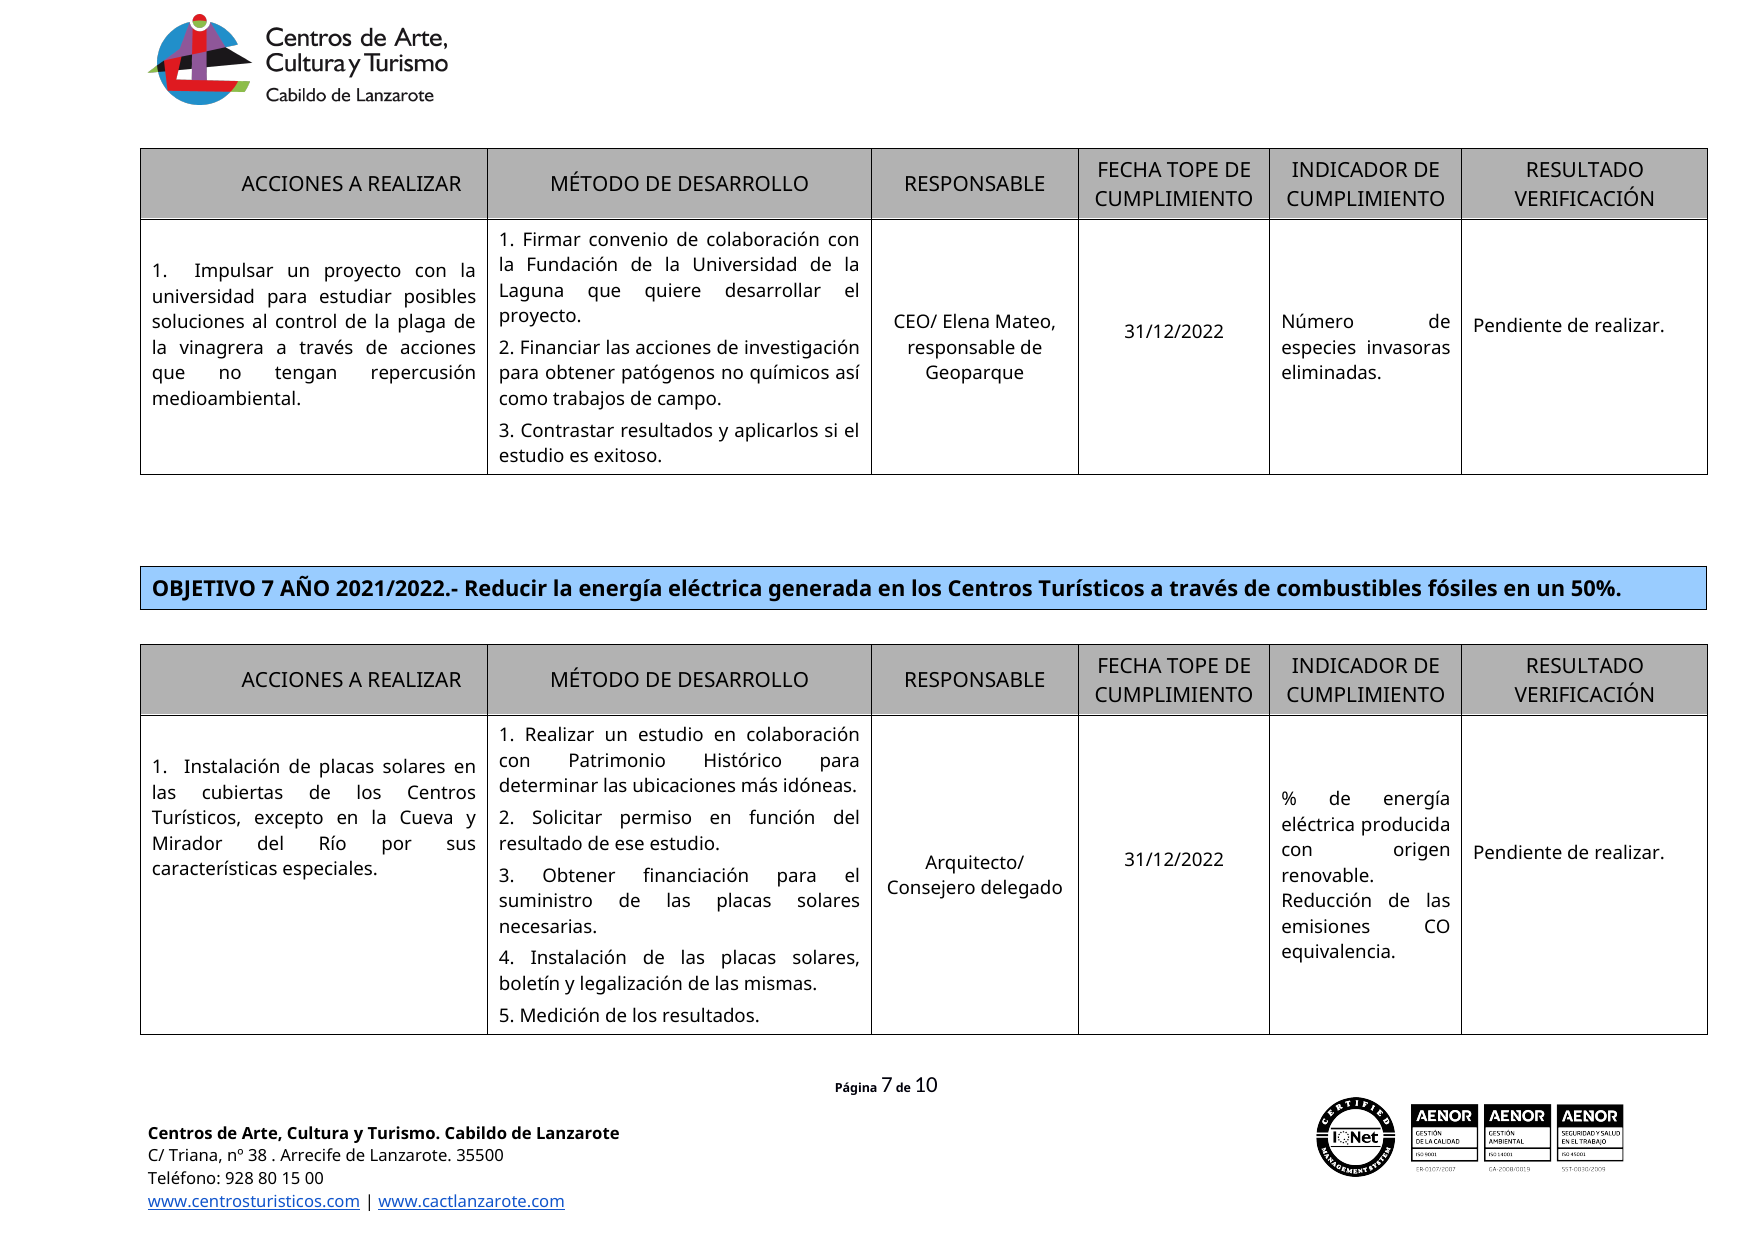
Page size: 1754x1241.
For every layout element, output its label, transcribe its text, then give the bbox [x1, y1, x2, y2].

table_header FECHA TOPE DE CUMPLIMIENTO [1079, 149, 1269, 218]
table_cell Pendiente de realizar. [1462, 220, 1707, 474]
table_header MÉTODO DE DESARROLLO [488, 645, 871, 714]
table_header RESULTADO VERIFICACIÓN [1462, 149, 1707, 218]
table_cell % de energía eléctrica producida con origen renovable. Reducción de las emisiones CO equivalencia. [1270, 716, 1461, 1034]
table_cell 1. Firmar convenio de colaboración con la Fundación de la Universidad de la Laguna que quiere desarrollar el proyecto. 2. Financiar las acciones de investigación para obtener patógenos no químicos así como trabajos de campo. 3. Contrastar resultados y aplicarlos si el estudio es exitoso. [488, 220, 871, 474]
table_cell CEO/ Elena Mateo, responsable de Geoparque [872, 220, 1078, 474]
picture [147, 14, 448, 105]
table_cell Pendiente de realizar. [1462, 716, 1707, 1034]
table_header INDICADOR DE CUMPLIMIENTO [1270, 645, 1461, 714]
picture [1316, 1097, 1624, 1177]
table_header MÉTODO DE DESARROLLO [488, 149, 871, 218]
table_header ACCIONES A REALIZAR [141, 149, 487, 218]
table_cell 31/12/2022 [1079, 220, 1269, 474]
table_header ACCIONES A REALIZAR [141, 645, 487, 714]
table_header FECHA TOPE DE CUMPLIMIENTO [1079, 645, 1269, 714]
table_cell Número de especies invasoras eliminadas. [1270, 220, 1461, 474]
table_cell Arquitecto/ Consejero delegado [872, 716, 1078, 1034]
table_cell 31/12/2022 [1079, 716, 1269, 1034]
table_cell 1. Instalación de placas solares en las cubiertas de los Centros Turísticos, excepto en la Cueva y Mirador del Río por sus características especiales. [141, 716, 487, 1034]
table_header RESPONSABLE [872, 149, 1078, 218]
table_header INDICADOR DE CUMPLIMIENTO [1270, 149, 1461, 218]
table_cell 1. Realizar un estudio en colaboración con Patrimonio Histórico para determinar las ubicaciones más idóneas. 2. Solicitar permiso en función del resultado de ese estudio. 3. Obtener financiación para el suministro de las placas solares necesarias. 4. Instalación de las placas solares, boletín y legalización de las mismas. 5. Medición de los resultados. [488, 716, 871, 1034]
table_cell 1. Impulsar un proyecto con la universidad para estudiar posibles soluciones al control de la plaga de la vinagrera a través de acciones que no tengan repercusión medioambiental. [141, 220, 487, 474]
table_header OBJETIVO 7 AÑO 2021/2022.- Reducir la energía eléctrica generada en los Centros Turísticos a través de combustibles fósiles en un 50%. [141, 567, 1706, 609]
table_header RESULTADO VERIFICACIÓN [1462, 645, 1707, 714]
table_header RESPONSABLE [872, 645, 1078, 714]
